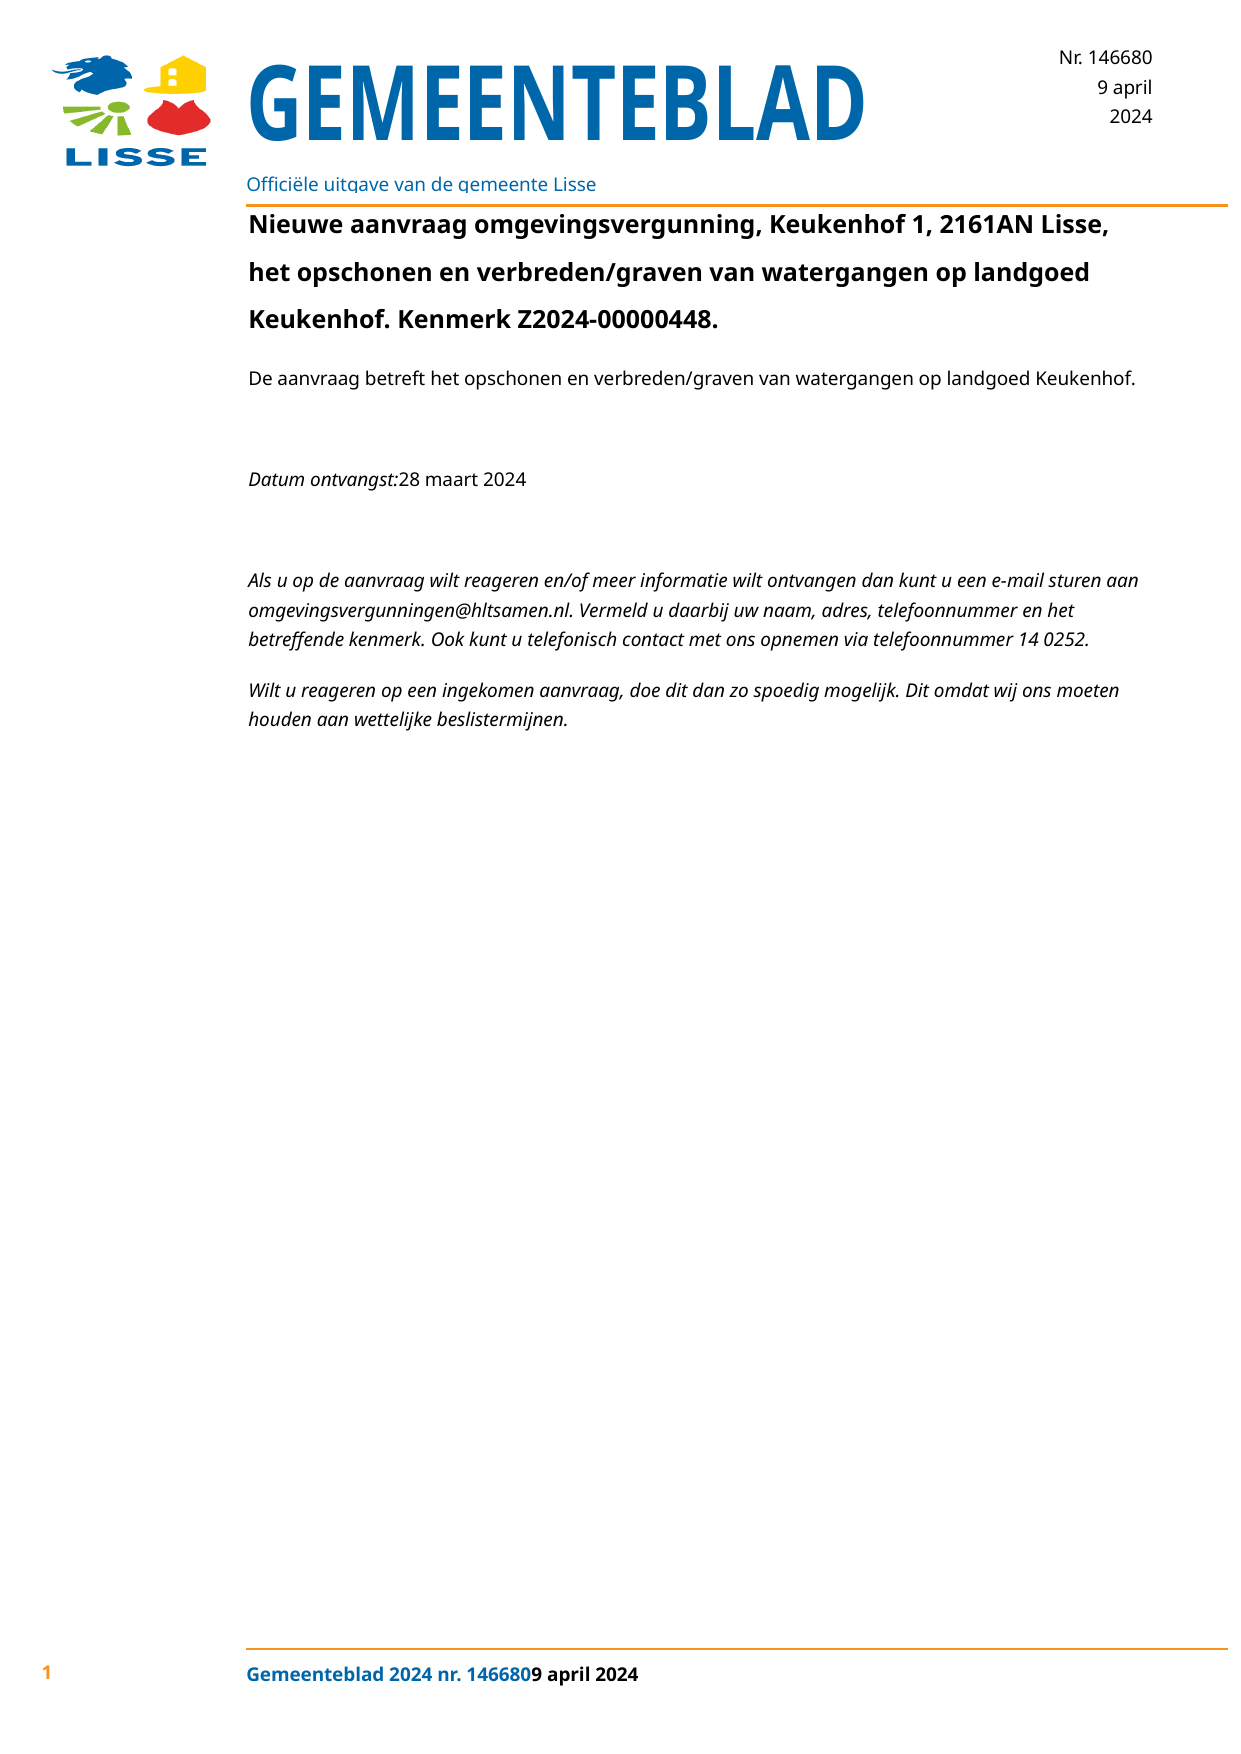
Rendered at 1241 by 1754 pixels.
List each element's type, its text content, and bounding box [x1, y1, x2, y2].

text Wilt u reageren op een ingekomen aanvraag, doe dit dan zo spoedig mogelijk. Dit omdat wij ons moeten houden aan wettelijke beslistermijnen. [248, 677, 1152, 732]
text De aanvraag betreft het opschonen en verbreden/graven van watergangen op landgoed Keukenhof. [248, 366, 1152, 391]
text Als u op de aanvraag wilt reageren en/of meer informatie wilt ontvangen dan kunt u een e-mail sturen aan omgevingsvergunningen@hltsamen.nl. Vermeld u daarbij uw naam, adres, telefoonnummer en het betreffende kenmerk. Ook kunt u telefonisch contact met ons opnemen via telefoonnummer 14 0252. [248, 567, 1152, 652]
picture [41, 47, 231, 172]
text Nieuwe aanvraag omgevingsvergunning, Keukenhof 1, 2161AN Lisse, het opschonen en verbreden/graven van watergangen op landgoed Keukenhof. Kenmerk Z2024-00000448. [248, 207, 1152, 336]
text Datum ontvangst:28 maart 2024 [248, 466, 1152, 492]
